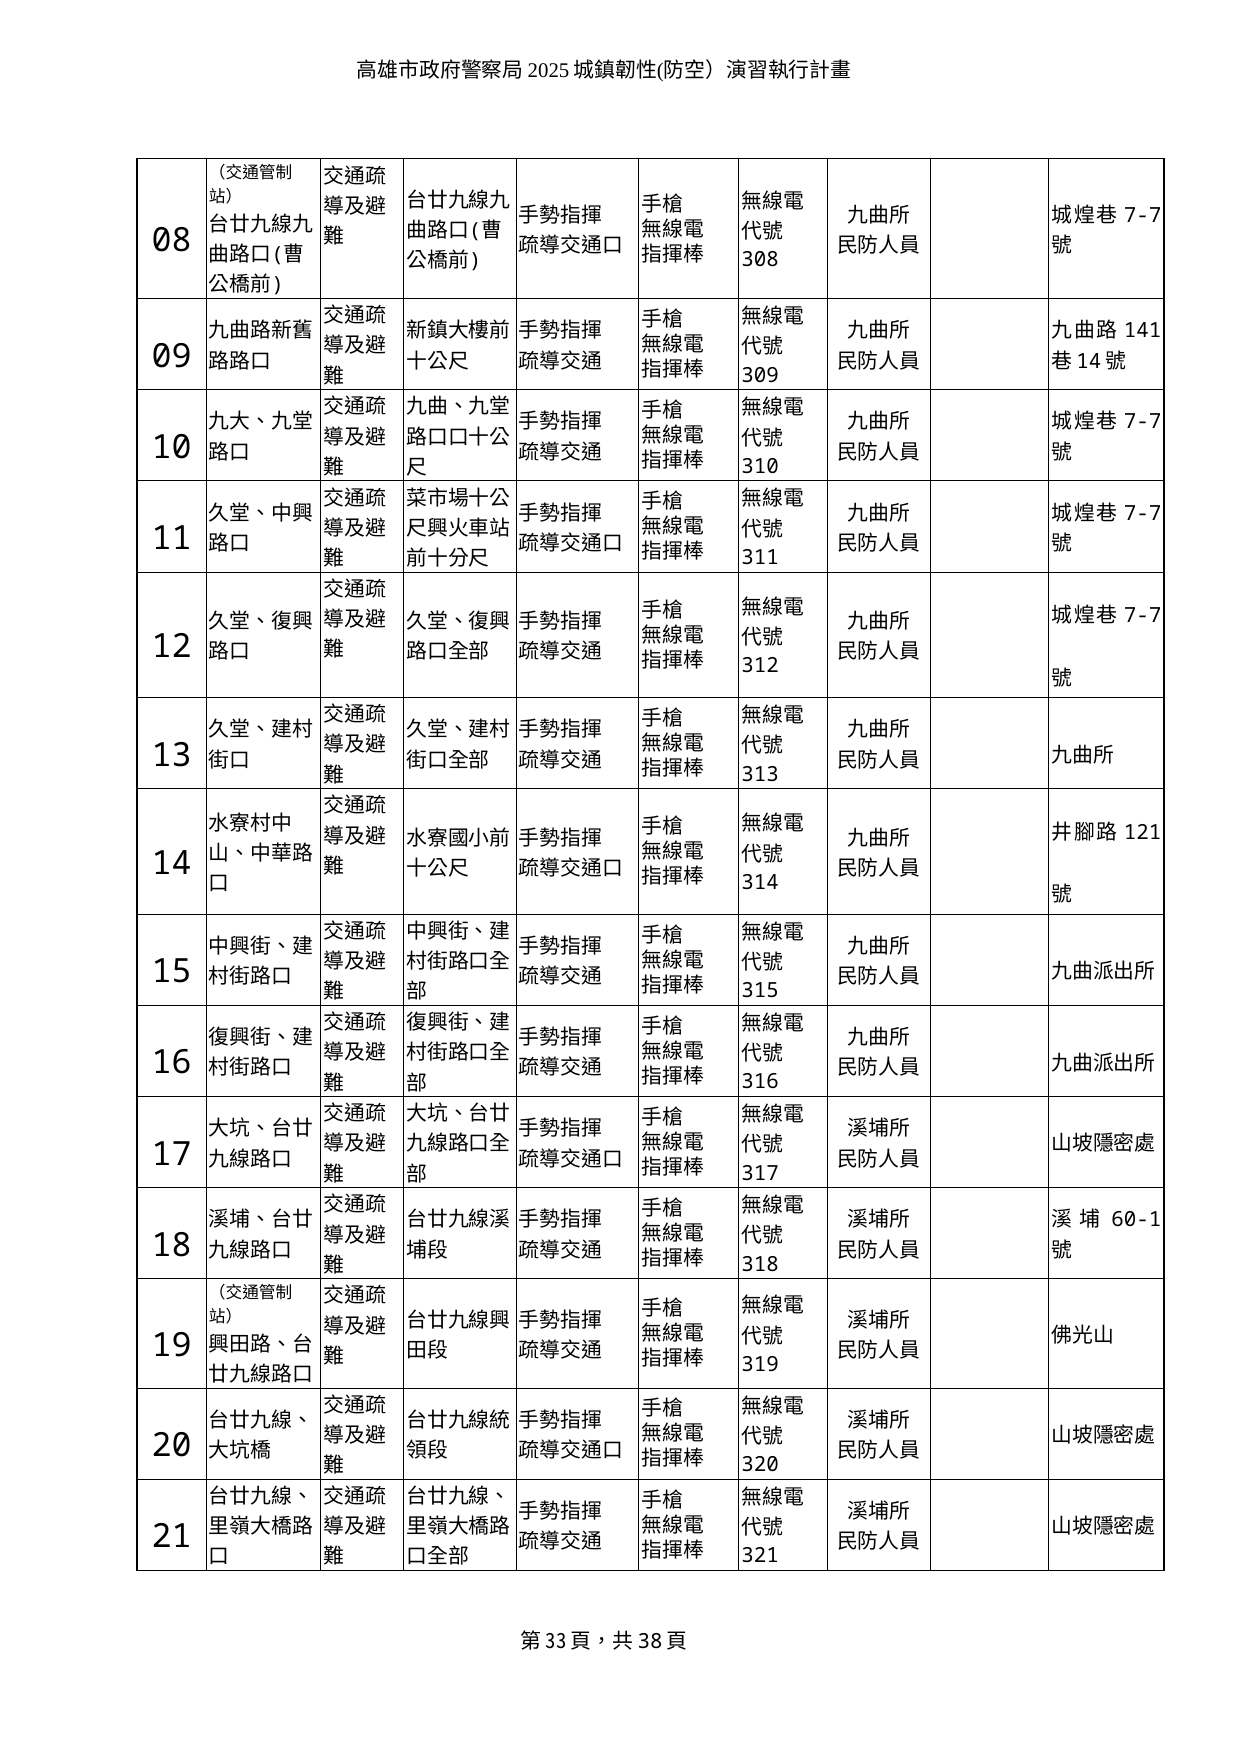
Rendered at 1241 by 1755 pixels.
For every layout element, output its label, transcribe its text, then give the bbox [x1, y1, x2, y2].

table_cell [931, 573, 1048, 697]
table_cell [931, 159, 1048, 298]
table_cell 21 [138, 1480, 206, 1570]
table_cell 交通疏導及避難 [321, 915, 403, 1005]
table_cell 九曲所 民防人員 [828, 390, 930, 480]
table_cell 佛光山 [1049, 1279, 1163, 1387]
table_cell 大坑、台廿九線路口 [207, 1097, 320, 1187]
table_cell 久堂、復興路口全部 [404, 573, 516, 697]
table_cell 交通疏導及避難 [321, 390, 403, 480]
table_cell 九曲所 民防人員 [828, 915, 930, 1005]
table_cell 九曲派出所 [1049, 915, 1163, 1005]
table_cell 交通疏導及避難 [321, 1279, 403, 1387]
table_cell （交通管制站） 台廿九線九曲路口(曹公橋前) [207, 159, 320, 298]
table_cell 手勢指揮 疏導交通口 [517, 789, 638, 914]
table_cell [931, 1188, 1048, 1278]
table_cell 手槍 無線電 指揮棒 [639, 573, 738, 697]
table_cell 城煌巷7-7號 [1049, 573, 1163, 697]
table_cell 九曲路新舊路路口 [207, 299, 320, 389]
table_cell 手槍 無線電 指揮棒 [639, 915, 738, 1005]
table_cell 交通疏導及避難 [321, 1006, 403, 1096]
table_cell 交通疏導及避難 [321, 159, 403, 298]
table_cell 復興街、建村街路口全部 [404, 1006, 516, 1096]
table_cell 溪埔、台廿九線路口 [207, 1188, 320, 1278]
table_cell 九曲所 [1049, 698, 1163, 788]
table_cell 城煌巷7-7號 [1049, 481, 1163, 571]
table_cell 台廿九線、大坑橋 [207, 1389, 320, 1479]
table_cell 台廿九線興田段 [404, 1279, 516, 1387]
table_cell 18 [138, 1188, 206, 1278]
table_cell 手勢指揮 疏導交通口 [517, 1389, 638, 1479]
table_cell 15 [138, 915, 206, 1005]
table_cell [931, 1480, 1048, 1570]
table_cell [931, 698, 1048, 788]
table_cell 手勢指揮 疏導交通口 [517, 159, 638, 298]
table_cell 17 [138, 1097, 206, 1187]
table_cell 無線電 代號318 [739, 1188, 827, 1278]
table_cell 手槍 無線電 指揮棒 [639, 299, 738, 389]
table_cell 九大、九堂路口 [207, 390, 320, 480]
table_cell 無線電 代號317 [739, 1097, 827, 1187]
table_cell 九曲、九堂路口口十公尺 [404, 390, 516, 480]
table_cell [931, 1006, 1048, 1096]
table_cell 大坑、台廿九線路口全部 [404, 1097, 516, 1187]
table_cell [931, 390, 1048, 480]
table_cell 交通疏導及避難 [321, 481, 403, 571]
table_cell 無線電 代號320 [739, 1389, 827, 1479]
table_cell 手槍 無線電 指揮棒 [639, 789, 738, 914]
table_cell 手槍 無線電 指揮棒 [639, 1188, 738, 1278]
table_cell 台廿九線九曲路口(曹公橋前) [404, 159, 516, 298]
table_cell 14 [138, 789, 206, 914]
table_cell 城煌巷7-7號 [1049, 159, 1163, 298]
table_cell 久堂、復興路口 [207, 573, 320, 697]
table_cell 10 [138, 390, 206, 480]
table_cell 無線電 代號308 [739, 159, 827, 298]
table_cell 交通疏導及避難 [321, 1097, 403, 1187]
table_cell 手勢指揮 疏導交通 [517, 698, 638, 788]
table_cell 手勢指揮 疏導交通 [517, 1006, 638, 1096]
table_cell 手槍 無線電 指揮棒 [639, 1480, 738, 1570]
table_cell 手槍 無線電 指揮棒 [639, 1097, 738, 1187]
table_cell 20 [138, 1389, 206, 1479]
table_cell 無線電 代號321 [739, 1480, 827, 1570]
table_cell 水寮村中山、中華路口 [207, 789, 320, 914]
table_cell 手勢指揮 疏導交通 [517, 1279, 638, 1387]
table_cell 手勢指揮 疏導交通口 [517, 481, 638, 571]
table_cell 久堂、建村街口 [207, 698, 320, 788]
table_cell [931, 915, 1048, 1005]
table_cell [931, 1279, 1048, 1387]
table_cell 手槍 無線電 指揮棒 [639, 1006, 738, 1096]
table_cell 台廿九線、里嶺大橋路口全部 [404, 1480, 516, 1570]
table_cell 手勢指揮 疏導交通 [517, 915, 638, 1005]
table_cell [931, 1389, 1048, 1479]
table_cell 手勢指揮 疏導交通 [517, 299, 638, 389]
table_cell 山坡隱密處 [1049, 1480, 1163, 1570]
table_cell 無線電 代號310 [739, 390, 827, 480]
table_cell 16 [138, 1006, 206, 1096]
table_cell 九曲所 民防人員 [828, 789, 930, 914]
table_cell [931, 481, 1048, 571]
table_cell 交通疏導及避難 [321, 1188, 403, 1278]
table_cell 復興街、建村街路口 [207, 1006, 320, 1096]
table_cell 九曲所 民防人員 [828, 1006, 930, 1096]
table_cell 九曲所 民防人員 [828, 573, 930, 697]
table_cell 久堂、中興路口 [207, 481, 320, 571]
table_cell 12 [138, 573, 206, 697]
table_cell 交通疏導及避難 [321, 1389, 403, 1479]
table_cell 九曲派出所 [1049, 1006, 1163, 1096]
table_cell 中興街、建村街路口 [207, 915, 320, 1005]
table_cell 19 [138, 1279, 206, 1387]
table_cell 九曲所 民防人員 [828, 698, 930, 788]
table_cell 交通疏導及避難 [321, 573, 403, 697]
table_cell 交通疏導及避難 [321, 299, 403, 389]
table_cell 11 [138, 481, 206, 571]
table_cell 09 [138, 299, 206, 389]
table_cell 中興街、建村街路口全部 [404, 915, 516, 1005]
table_cell 菜市場十公尺興火車站前十分尺 [404, 481, 516, 571]
table_cell 溪埔所 民防人員 [828, 1389, 930, 1479]
table_cell 無線電 代號309 [739, 299, 827, 389]
table_cell [931, 1097, 1048, 1187]
table_cell 久堂、建村街口全部 [404, 698, 516, 788]
table_cell 手槍 無線電 指揮棒 [639, 390, 738, 480]
table_cell 交通疏導及避難 [321, 1480, 403, 1570]
table_cell 溪埔所 民防人員 [828, 1480, 930, 1570]
table_cell 台廿九線溪埔段 [404, 1188, 516, 1278]
table_cell [931, 789, 1048, 914]
table_cell 九曲所 民防人員 [828, 299, 930, 389]
table_cell 井腳路121號 [1049, 789, 1163, 914]
table_cell 山坡隱密處 [1049, 1389, 1163, 1479]
table_cell 溪埔60-1號 [1049, 1188, 1163, 1278]
table_cell 手槍 無線電 指揮棒 [639, 159, 738, 298]
table_cell 手槍 無線電 指揮棒 [639, 698, 738, 788]
table_cell 手勢指揮 疏導交通 [517, 1188, 638, 1278]
table_cell 手勢指揮 疏導交通 [517, 573, 638, 697]
table_cell 手槍 無線電 指揮棒 [639, 1389, 738, 1479]
table_cell 溪埔所 民防人員 [828, 1097, 930, 1187]
table_cell 手勢指揮 疏導交通口 [517, 1097, 638, 1187]
table_cell 九曲所 民防人員 [828, 159, 930, 298]
table_cell 手勢指揮 疏導交通 [517, 1480, 638, 1570]
table_cell 無線電 代號319 [739, 1279, 827, 1387]
table_cell 無線電 代號314 [739, 789, 827, 914]
table_cell 溪埔所 民防人員 [828, 1188, 930, 1278]
table_cell 新鎮大樓前十公尺 [404, 299, 516, 389]
table_cell 九曲所 民防人員 [828, 481, 930, 571]
table_cell 08 [138, 159, 206, 298]
table_cell 交通疏導及避難 [321, 789, 403, 914]
table_cell 無線電 代號312 [739, 573, 827, 697]
table_cell 無線電 代號315 [739, 915, 827, 1005]
table_cell 手槍 無線電 指揮棒 [639, 1279, 738, 1387]
table_cell 無線電 代號316 [739, 1006, 827, 1096]
table_cell 13 [138, 698, 206, 788]
table_cell 台廿九線統領段 [404, 1389, 516, 1479]
table_cell 無線電 代號311 [739, 481, 827, 571]
table_cell 水寮國小前十公尺 [404, 789, 516, 914]
table_cell 台廿九線、里嶺大橋路口 [207, 1480, 320, 1570]
table_cell （交通管制站） 興田路、台廿九線路口 [207, 1279, 320, 1387]
table_cell 無線電 代號313 [739, 698, 827, 788]
table_cell 山坡隱密處 [1049, 1097, 1163, 1187]
table_cell [931, 299, 1048, 389]
table_cell 交通疏導及避難 [321, 698, 403, 788]
table_cell 九曲路141巷14號 [1049, 299, 1163, 389]
table_cell 溪埔所 民防人員 [828, 1279, 930, 1387]
table_cell 手槍 無線電 指揮棒 [639, 481, 738, 571]
table_cell 城煌巷7-7號 [1049, 390, 1163, 480]
table_cell 手勢指揮 疏導交通 [517, 390, 638, 480]
